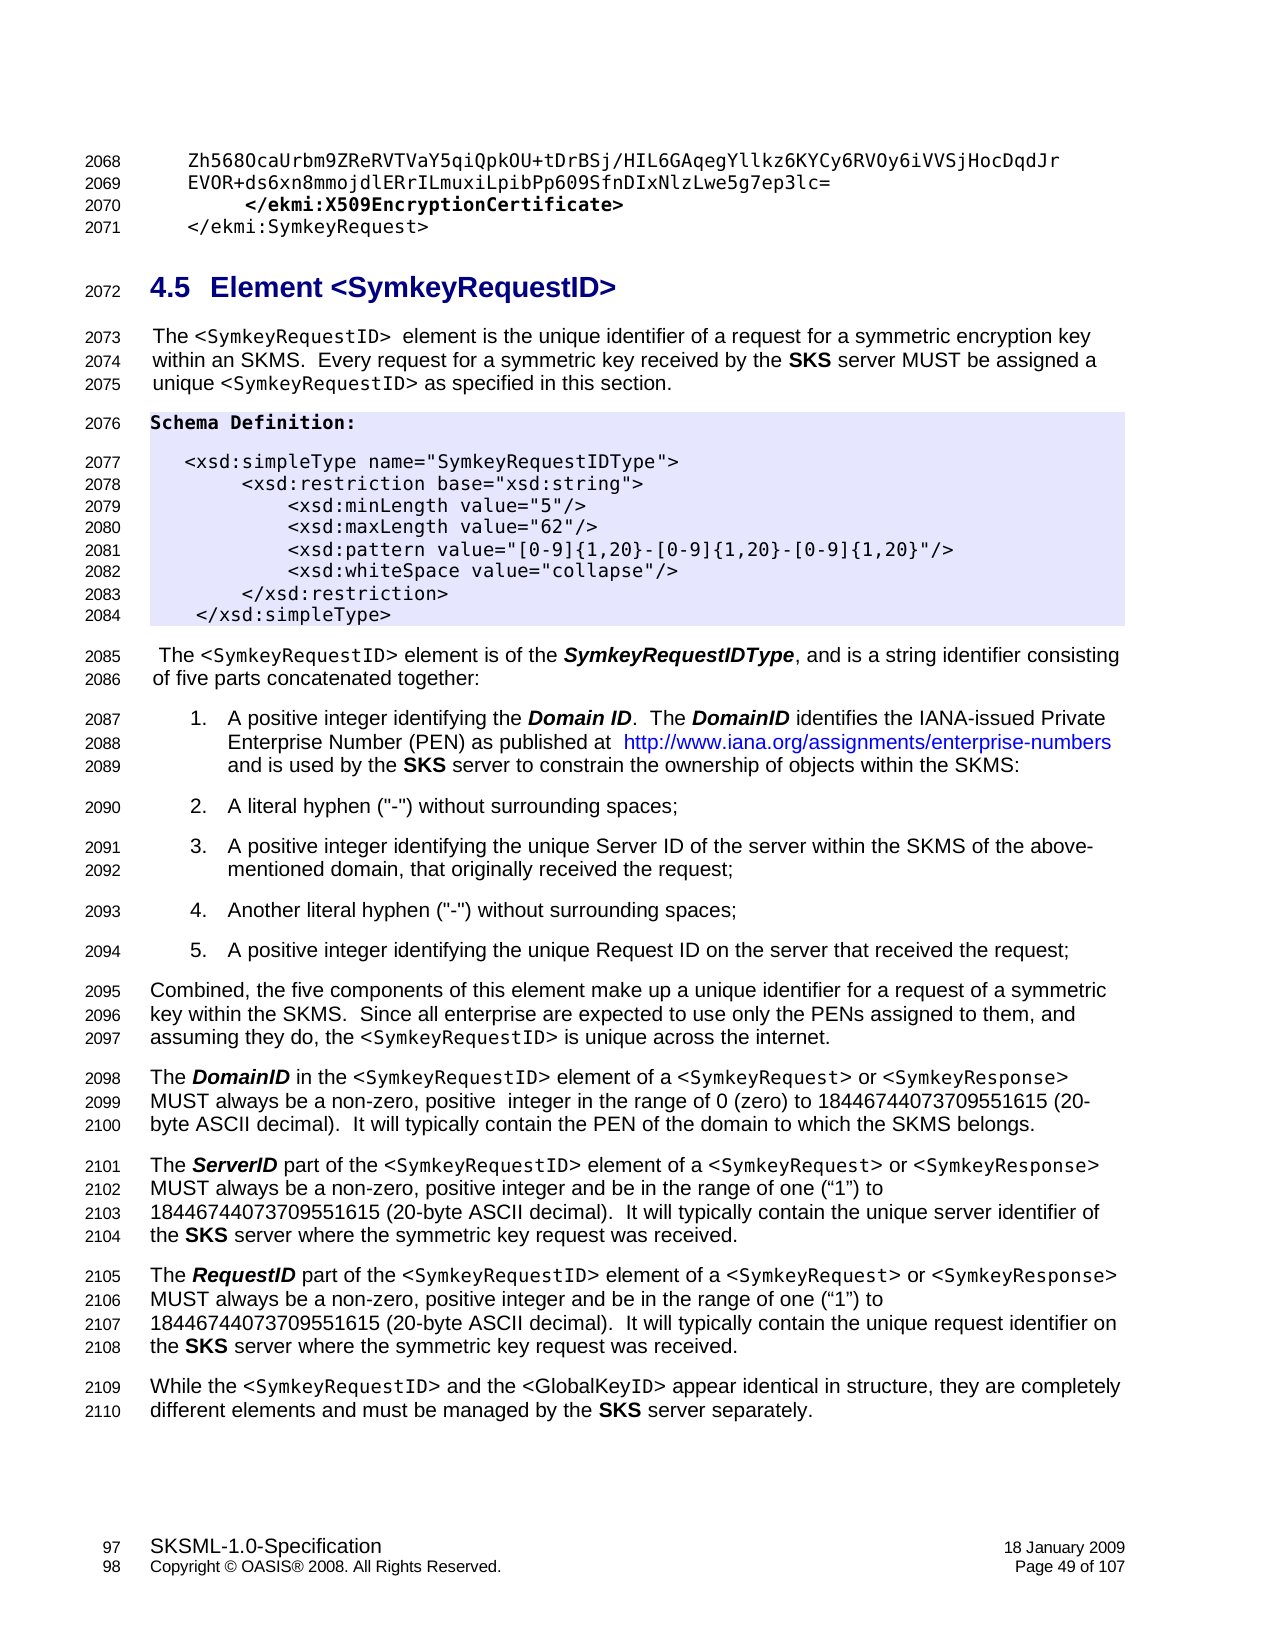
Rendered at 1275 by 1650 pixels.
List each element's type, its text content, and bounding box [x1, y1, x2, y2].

text The <SymkeyRequestID> element is the unique identifier of a request for a symmetric encryption key within an SKMS. Every request for a symmetric key received by the SKS server MUST be assigned a unique <SymkeyRequestID> as specified in this section. [152, 324, 1125, 395]
text <xsd:simpleType name="SymkeyRequestIDType"> <xsd:restriction base="xsd:string"> <xsd:minLength value="5"/> <xsd:maxLength value="62"/> <xsd:pattern value="[0-9]{1,20}-[0-9]{1,20}-[0-9]{1,20}"/> <xsd:whiteSpace value="collapse"/> </xsd:restriction> </xsd:simpleType> [150, 451, 1125, 626]
text Combined, the five components of this element make up a unique identifier for a request of a symmetric key within the SKMS. Since all enterprise are expected to use only the PENs assigned to them, and assuming they do, the <SymkeyRequestID> is unique across the internet. [150, 978, 1125, 1049]
list A positive integer identifying the Domain ID. The DomainID identifies the IANA-issued Private Enterprise Number (PEN) as published at http://www.iana.org/assignments/enterprise-numbers and is used by the SKS server to constrain the ownership of objects within the SKMS: [190, 707, 1125, 777]
list A positive integer identifying the unique Server ID of the server within the SKMS of the above-mentioned domain, that originally received the request; [190, 834, 1125, 881]
text The ServerID part of the <SymkeyRequestID> element of a <SymkeyRequest> or <SymkeyResponse> MUST always be a non-zero, positive integer and be in the range of one (“1”) to 18446744073709551615 (20-byte ASCII decimal). It will typically contain the unique server identifier of the SKS server where the symmetric key request was received. [150, 1153, 1125, 1247]
text While the <SymkeyRequestID> and the <GlobalKeyID> appear identical in structure, they are completely different elements and must be managed by the SKS server separately. [150, 1375, 1125, 1422]
text Schema Definition: [150, 412, 1125, 434]
text The <SymkeyRequestID> element is of the SymkeyRequestIDType, and is a string identifier consisting of five parts concatenated together: [152, 643, 1125, 690]
text The DomainID in the <SymkeyRequestID> element of a <SymkeyRequest> or <SymkeyResponse> MUST always be a non-zero, positive integer in the range of 0 (zero) to 18446744073709551615 (20-byte ASCII decimal). It will typically contain the PEN of the domain to which the SKMS belongs. [150, 1066, 1125, 1136]
text Zh568OcaUrbm9ZReRVTVaY5qiQpkOU+tDrBSj/HIL6GAqegYllkz6KYCy6RVOy6iVVSjHocDqdJr EVOR+ds6xn8mmojdlERrILmuxiLpibPp609SfnDIxNlzLwe5g7ep3lc= </ekmi:X509EncryptionCertificate> </ekmi:SymkeyRequest> [187, 150, 1125, 238]
list A literal hyphen ("-") without surrounding spaces; [190, 794, 1125, 818]
list Another literal hyphen ("-") without surrounding spaces; [190, 898, 1125, 922]
list A positive integer identifying the unique Request ID on the server that received the request; [190, 938, 1125, 962]
text The RequestID part of the <SymkeyRequestID> element of a <SymkeyRequest> or <SymkeyResponse> MUST always be a non-zero, positive integer and be in the range of one (“1”) to 18446744073709551615 (20-byte ASCII decimal). It will typically contain the unique request identifier on the SKS server where the symmetric key request was received. [150, 1264, 1125, 1358]
subtitle Element <SymkeyRequestID> [150, 271, 1125, 304]
